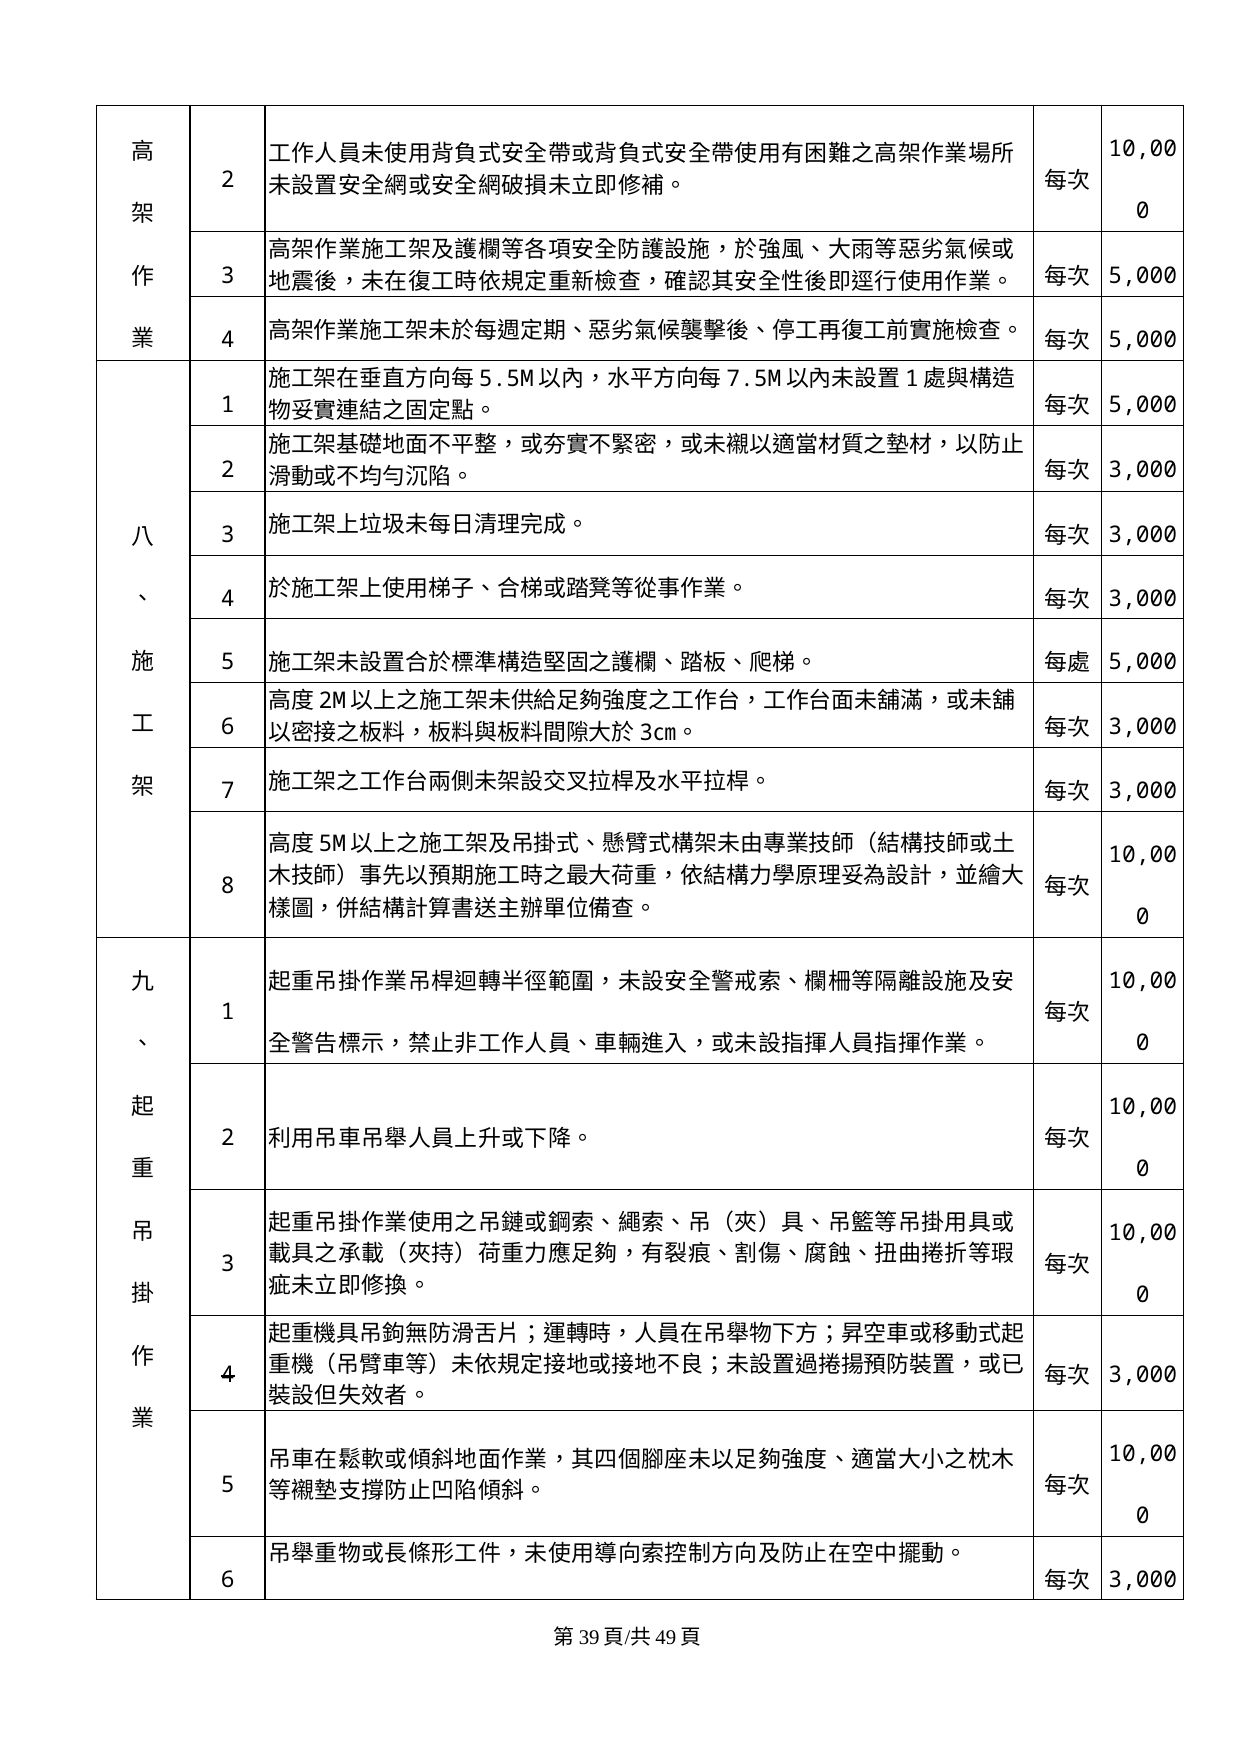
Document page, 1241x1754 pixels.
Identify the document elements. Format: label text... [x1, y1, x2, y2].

table_cell 九 、 起 重 吊 掛 作 業 [97, 938, 189, 1599]
table_cell 每次 [1034, 1537, 1101, 1599]
table_cell 4 [191, 556, 264, 618]
table_cell 每次 [1034, 938, 1101, 1063]
table_cell 每次 [1034, 1411, 1101, 1536]
table_cell 每次 [1034, 683, 1101, 747]
table_cell 3 [191, 232, 264, 296]
table_cell 利用吊車吊舉人員上升或下降。 [266, 1064, 1033, 1189]
table_cell 2 [191, 426, 264, 491]
table_cell 3 [191, 1190, 264, 1315]
table_cell 高 架 作 業 [97, 106, 189, 360]
table_cell 10,000 [1102, 1190, 1183, 1315]
table_cell 每次 [1034, 812, 1101, 937]
table_cell 10,000 [1102, 812, 1183, 937]
table_cell 5,000 [1102, 297, 1183, 360]
table_cell 施工架之工作台兩側未架設交叉拉桿及水平拉桿。 [266, 748, 1033, 811]
table_cell 2 [191, 1064, 264, 1189]
table_cell 3,000 [1102, 1537, 1183, 1599]
table_cell 施工架未設置合於標準構造堅固之護欄、踏板、爬梯。 [266, 619, 1033, 682]
table_cell 1 [191, 361, 264, 425]
table_cell 4 [191, 1316, 264, 1410]
table_cell 每處 [1034, 619, 1101, 682]
table_cell 8 [191, 812, 264, 937]
table_cell 2 [191, 106, 264, 231]
table_cell 工作人員未使用背負式安全帶或背負式安全帶使用有困難之高架作業場所未設置安全網或安全網破損未立即修補。 [266, 106, 1033, 231]
table_cell 10,000 [1102, 1411, 1183, 1536]
table_cell 每次 [1034, 1064, 1101, 1189]
table_cell 每次 [1034, 556, 1101, 618]
table_cell 施工架在垂直方向每5.5M以內，水平方向每7.5M以內未設置1處與構造物妥實連結之固定點。 [266, 361, 1033, 425]
table_cell 5 [191, 619, 264, 682]
table_cell 八 、 施 工 架 [97, 361, 189, 937]
table_cell 每次 [1034, 361, 1101, 425]
table_cell 每次 [1034, 1316, 1101, 1410]
table_cell 3,000 [1102, 1316, 1183, 1410]
table_cell 每次 [1034, 1190, 1101, 1315]
table_cell 10,000 [1102, 1064, 1183, 1189]
table_cell 5,000 [1102, 232, 1183, 296]
table_cell 3,000 [1102, 556, 1183, 618]
table_cell 高架作業施工架及護欄等各項安全防護設施，於強風、大雨等惡劣氣候或地震後，未在復工時依規定重新檢查，確認其安全性後即逕行使用作業。 [266, 232, 1033, 296]
table_cell 施工架基礎地面不平整，或夯實不緊密，或未襯以適當材質之墊材，以防止滑動或不均勻沉陷。 [266, 426, 1033, 491]
table_cell 3,000 [1102, 426, 1183, 491]
table_cell 3,000 [1102, 683, 1183, 747]
table_cell 6 [191, 1537, 264, 1599]
table_cell 3,000 [1102, 492, 1183, 554]
table_cell 7 [191, 748, 264, 811]
table_cell 每次 [1034, 297, 1101, 360]
table_cell 10,000 [1102, 106, 1183, 231]
table_cell 每次 [1034, 106, 1101, 231]
table_cell 5,000 [1102, 361, 1183, 425]
table_cell 1 [191, 938, 264, 1063]
table_cell 吊車在鬆軟或傾斜地面作業，其四個腳座未以足夠強度、適當大小之枕木等襯墊支撐防止凹陷傾斜。 [266, 1411, 1033, 1536]
table_cell 5 [191, 1411, 264, 1536]
table_cell 每次 [1034, 426, 1101, 491]
table_cell 每次 [1034, 748, 1101, 811]
table_cell 高度2M以上之施工架未供給足夠強度之工作台，工作台面未舖滿，或未舖以密接之板料，板料與板料間隙大於3㎝。 [266, 683, 1033, 747]
table_cell 5,000 [1102, 619, 1183, 682]
table_cell 每次 [1034, 232, 1101, 296]
table_cell 10,000 [1102, 938, 1183, 1063]
table_cell 吊舉重物或長條形工件，未使用導向索控制方向及防止在空中擺動。 [266, 1537, 1033, 1599]
table_cell 高度5M以上之施工架及吊掛式、懸臂式構架未由專業技師（結構技師或土木技師）事先以預期施工時之最大荷重，依結構力學原理妥為設計，並繪大樣圖，併結構計算書送主辦單位備查。 [266, 812, 1033, 937]
table_cell 高架作業施工架未於每週定期、惡劣氣候襲擊後、停工再復工前實施檢查。 [266, 297, 1033, 360]
table_cell 3,000 [1102, 748, 1183, 811]
table_cell 3 [191, 492, 264, 554]
table_cell 6 [191, 683, 264, 747]
table_cell 起重吊掛作業吊桿迴轉半徑範圍，未設安全警戒索、欄柵等隔離設施及安全警告標示，禁止非工作人員、車輛進入，或未設指揮人員指揮作業。 [266, 938, 1033, 1063]
table_cell 4 [191, 297, 264, 360]
table_cell 於施工架上使用梯子、合梯或踏凳等從事作業。 [266, 556, 1033, 618]
table_cell 施工架上垃圾未每日清理完成。 [266, 492, 1033, 554]
table_cell 起重機具吊鉤無防滑舌片；運轉時，人員在吊舉物下方；昇空車或移動式起重機（吊臂車等）未依規定接地或接地不良；未設置過捲揚預防裝置，或已裝設但失效者。 [266, 1316, 1033, 1410]
table_cell 起重吊掛作業使用之吊鏈或鋼索、繩索、吊（夾）具、吊籃等吊掛用具或載具之承載（夾持）荷重力應足夠，有裂痕、割傷、腐蝕、扭曲捲折等瑕疵未立即修換。 [266, 1190, 1033, 1315]
table_cell 每次 [1034, 492, 1101, 554]
